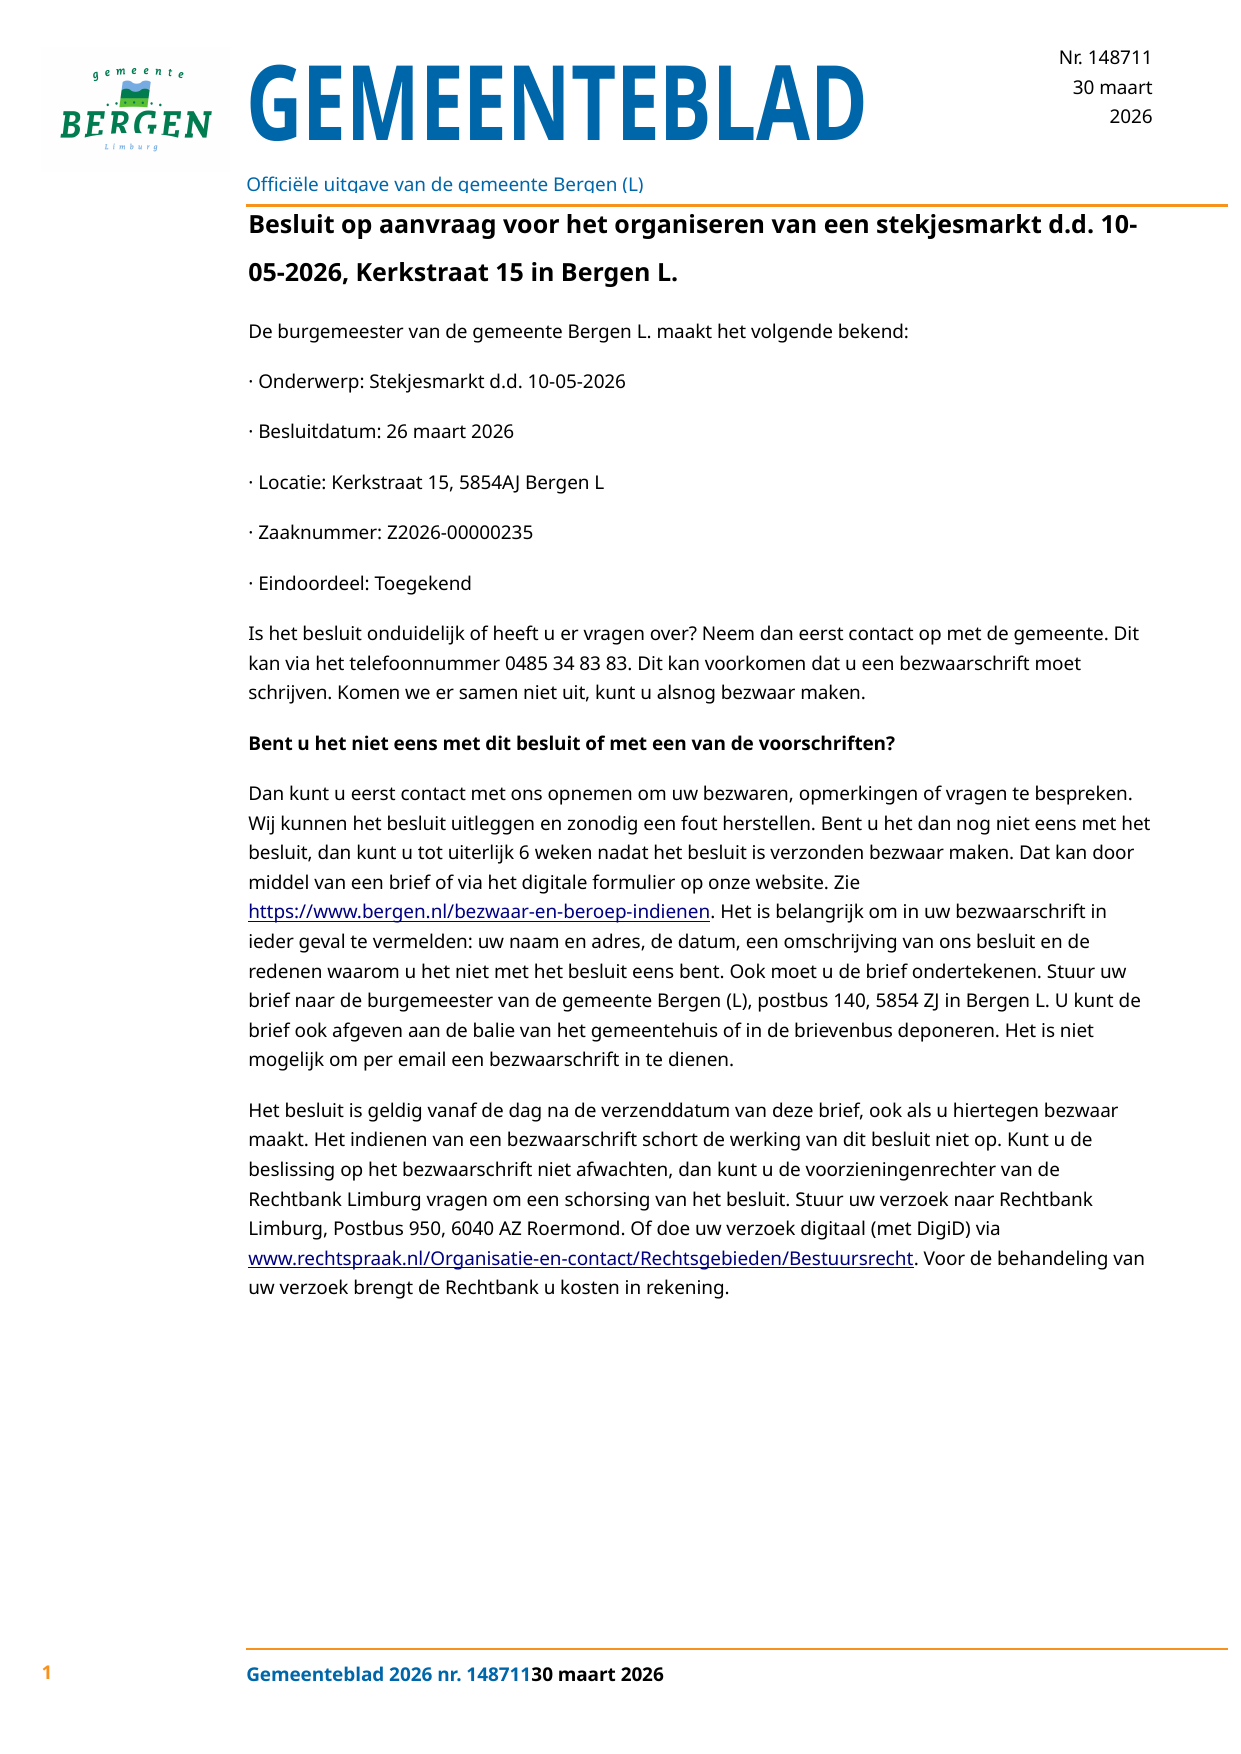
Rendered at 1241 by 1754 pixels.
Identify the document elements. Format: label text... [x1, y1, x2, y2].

text De burgemeester van de gemeente Bergen L. maakt het volgende bekend: [248, 318, 1152, 344]
text Dan kunt u eerst contact met ons opnemen om uw bezwaren, opmerkingen of vragen te bespreken. Wij kunnen het besluit uitleggen en zonodig een fout herstellen. Bent u het dan nog niet eens met het besluit, dan kunt u tot uiterlijk 6 weken nadat het besluit is verzonden bezwaar maken. Dat kan door middel van een brief of via het digitale formulier op onze website. Zie https://www.bergen.nl/bezwaar-en-beroep-indienen. Het is belangrijk om in uw bezwaarschrift in ieder geval te vermelden: uw naam en adres, de datum, een omschrijving van ons besluit en de redenen waarom u het niet met het besluit eens bent. Ook moet u de brief ondertekenen. Stuur uw brief naar de burgemeester van de gemeente Bergen (L), postbus 140, 5854 ZJ in Bergen L. U kunt de brief ook afgeven aan de balie van het gemeentehuis of in de brievenbus deponeren. Het is niet mogelijk om per email een bezwaarschrift in te dienen. [248, 780, 1152, 1072]
text Bent u het niet eens met dit besluit of met een van de voorschriften? [248, 730, 1152, 756]
text · Onderwerp: Stekjesmarkt d.d. 10-05-2026 [248, 368, 1152, 394]
text · Zaaknummer: Z2026-00000235 [248, 519, 1152, 545]
text Het besluit is geldig vanaf de dag na de verzenddatum van deze brief, ook als u hiertegen bezwaar maakt. Het indienen van een bezwaarschrift schort de werking van dit besluit niet op. Kunt u de beslissing op het bezwaarschrift niet afwachten, dan kunt u de voorzieningenrechter van de Rechtbank Limburg vragen om een schorsing van het besluit. Stuur uw verzoek naar Rechtbank Limburg, Postbus 950, 6040 AZ Roermond. Of doe uw verzoek digitaal (met DigiD) via www.rechtspraak.nl/Organisatie-en-contact/Rechtsgebieden/Bestuursrecht. Voor de behandeling van uw verzoek brengt de Rechtbank u kosten in rekening. [248, 1097, 1152, 1300]
text · Besluitdatum: 26 maart 2026 [248, 419, 1152, 444]
text Besluit op aanvraag voor het organiseren van een stekjesmarkt d.d. 10-05-2026, Kerkstraat 15 in Bergen L. [248, 207, 1152, 288]
text Is het besluit onduidelijk of heeft u er vragen over? Neem dan eerst contact op met de gemeente. Dit kan via het telefoonnummer 0485 34 83 83. Dit kan voorkomen dat u een bezwaarschrift moet schrijven. Komen we er samen niet uit, kunt u alsnog bezwaar maken. [248, 620, 1152, 705]
text · Locatie: Kerkstraat 15, 5854AJ Bergen L [248, 469, 1152, 495]
picture [41, 47, 231, 172]
text · Eindoordeel: Toegekend [248, 570, 1152, 596]
